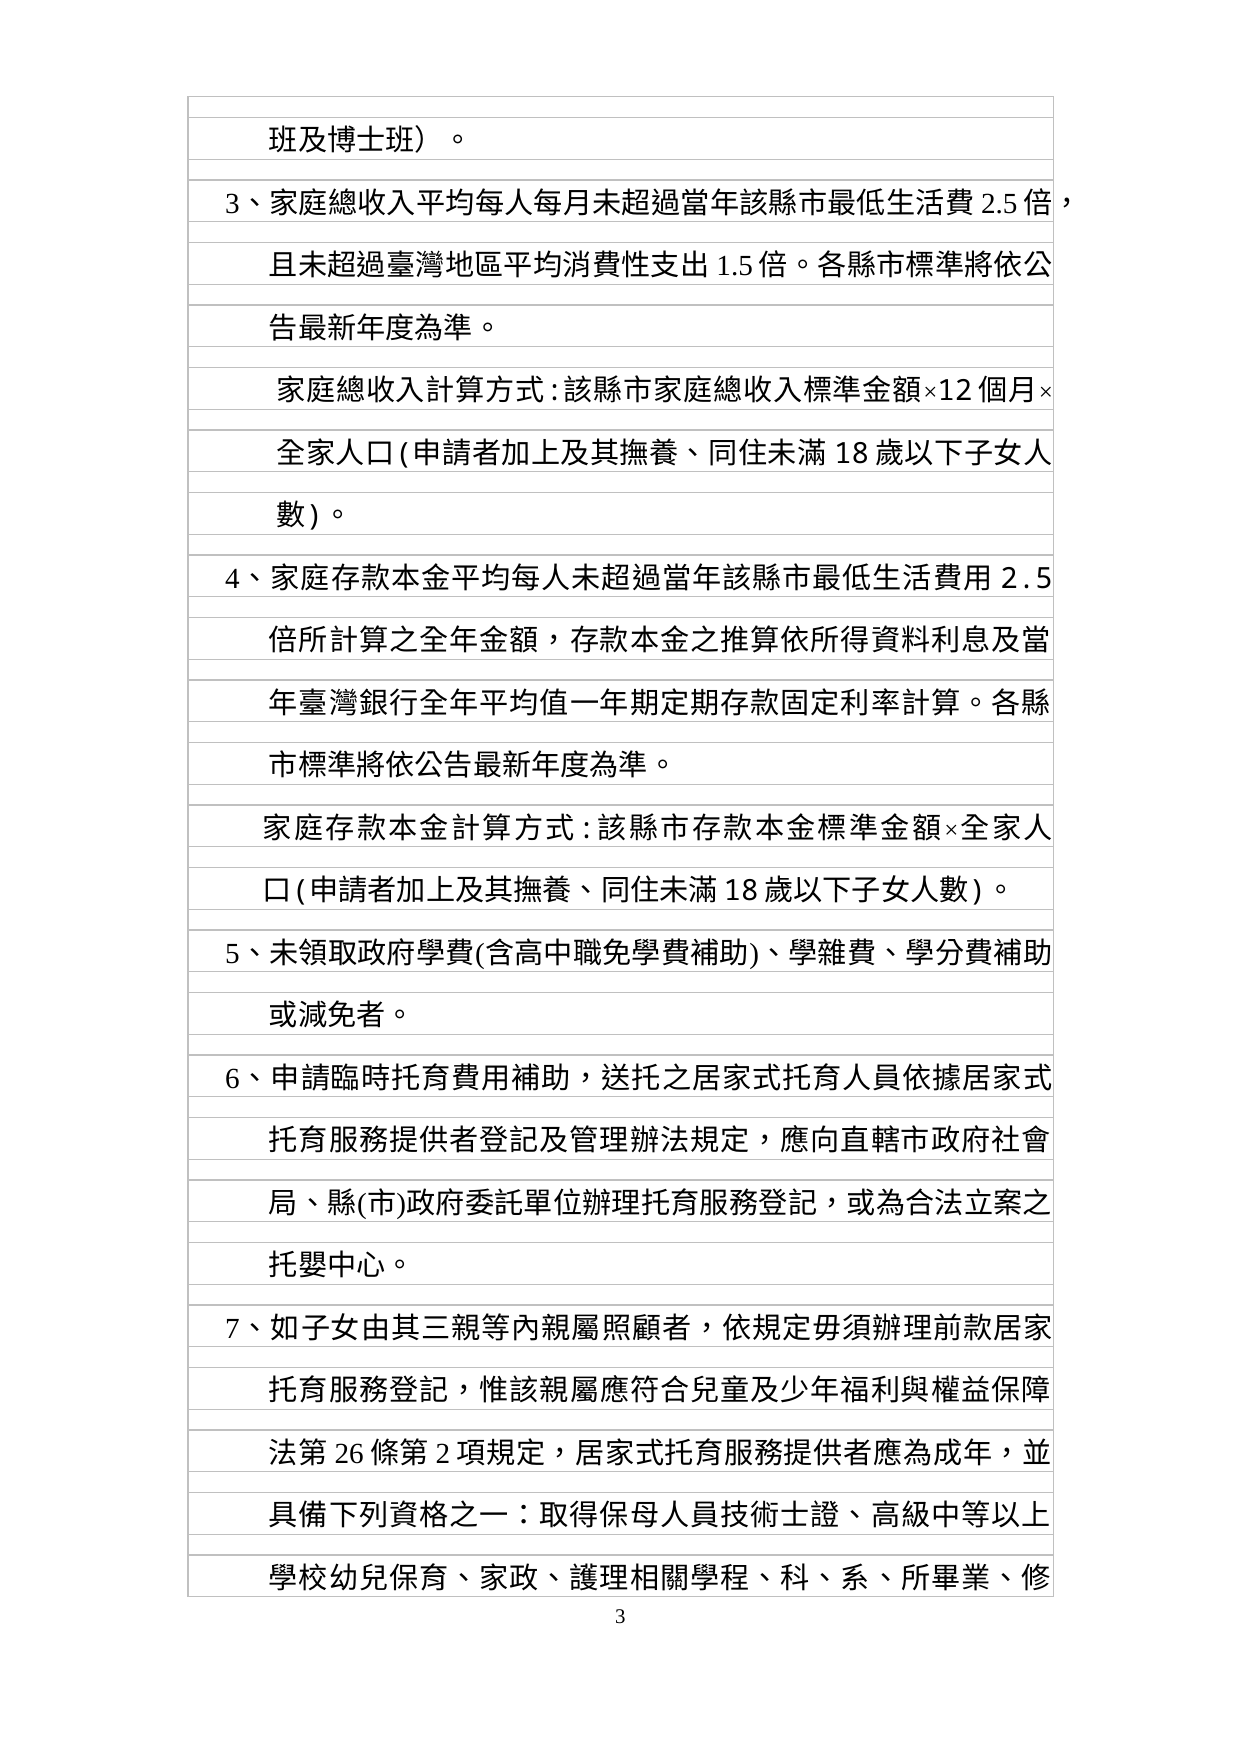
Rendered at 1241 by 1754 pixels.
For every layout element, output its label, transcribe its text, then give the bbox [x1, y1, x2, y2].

text [276, 347, 1053, 367]
text 3、家庭總收入平均每人每月未超過當年該縣市最低生活費2.5倍，且未超過臺灣地區平均消費性支出1.5倍。各縣市標準將依公告最新年度為準。 [225, 160, 1053, 179]
text 學校幼兒保育、家政、護理相關學程、科、系、所畢業、修 [225, 1556, 1053, 1596]
text [225, 597, 1053, 617]
text [225, 1035, 1053, 1054]
text 或減免者。 [225, 993, 1053, 1034]
text 托嬰中心。 [225, 1243, 1053, 1284]
text 數)。 [276, 493, 1053, 534]
text 法第26條第2項規定，居家式托育服務提供者應為成年，並 [225, 1431, 1053, 1471]
text [225, 660, 1053, 679]
text 全家人口(申請者加上及其撫養、同住未滿18歲以下子女人 [276, 431, 1053, 471]
text 7、如子女由其三親等內親屬照顧者，依規定毋須辦理前款居家 [225, 1306, 1053, 1346]
text 5、未領取政府學費(含高中職免學費補助)、學雜費、學分費補助 [225, 931, 1053, 971]
text 6、申請臨時托育費用補助，送托之居家式托育人員依據居家式 [225, 1056, 1053, 1096]
text 局、縣(市)政府委託單位辦理托育服務登記，或為合法立案之 [225, 1181, 1053, 1221]
text 家庭存款本金計算方式:該縣市存款本金標準金額×全家人 [262, 806, 1053, 846]
text [225, 910, 1053, 929]
text [225, 1410, 1053, 1429]
text [225, 1472, 1053, 1492]
text [225, 972, 1053, 992]
text [225, 722, 1053, 742]
text [225, 1222, 1053, 1242]
text 市標準將依公告最新年度為準。 [225, 743, 1053, 784]
text [225, 1285, 1053, 1304]
text [276, 472, 1053, 492]
text [225, 535, 1053, 554]
text 托育服務提供者登記及管理辦法規定，應向直轄市政府社會 [225, 1118, 1053, 1159]
text 3、家庭總收入平均每人每月未超過當年該縣市最低生活費2.5倍，且未超過臺灣地區平均消費性支出1.5倍。各縣市標準將依公告最新年度為準。 [225, 306, 1053, 346]
text [225, 1535, 1053, 1554]
text 托育服務登記，惟該親屬應符合兒童及少年福利與權益保障 [225, 1368, 1053, 1409]
text 4、家庭存款本金平均每人未超過當年該縣市最低生活費用2.5 [225, 556, 1053, 596]
text [262, 785, 1053, 804]
text 口(申請者加上及其撫養、同住未滿18歲以下子女人數)。 [262, 868, 1053, 909]
text 倍所計算之全年金額，存款本金之推算依所得資料利息及當 [225, 618, 1053, 659]
text 具備下列資格之一：取得保母人員技術士證、高級中等以上 [225, 1493, 1053, 1534]
text [262, 847, 1053, 867]
text 2、就讀國內公私立高中（職）、大專校院並修習學位中（含大學、技職、師範、體育學院；不含選修課程、學分班、碩士班及博士班）。 [225, 118, 1053, 159]
text 年臺灣銀行全年平均值一年期定期存款固定利率計算。各縣 [225, 681, 1053, 721]
text 3、家庭總收入平均每人每月未超過當年該縣市最低生活費2.5倍，且未超過臺灣地區平均消費性支出1.5倍。各縣市標準將依公告最新年度為準。 [225, 222, 1053, 242]
text [225, 1097, 1053, 1117]
text 家庭總收入計算方式:該縣市家庭總收入標準金額×12個月× [276, 368, 1053, 409]
text 2、就讀國內公私立高中（職）、大專校院並修習學位中（含大學、技職、師範、體育學院；不含選修課程、學分班、碩士班及博士班）。 [225, 97, 1053, 117]
text 3、家庭總收入平均每人每月未超過當年該縣市最低生活費2.5倍，且未超過臺灣地區平均消費性支出1.5倍。各縣市標準將依公告最新年度為準。 [225, 243, 1053, 284]
text [225, 1347, 1053, 1367]
text [225, 1160, 1053, 1179]
text 3、家庭總收入平均每人每月未超過當年該縣市最低生活費2.5倍，且未超過臺灣地區平均消費性支出1.5倍。各縣市標準將依公告最新年度為準。 [225, 181, 1053, 221]
text [276, 410, 1053, 429]
text 3、家庭總收入平均每人每月未超過當年該縣市最低生活費2.5倍，且未超過臺灣地區平均消費性支出1.5倍。各縣市標準將依公告最新年度為準。 [225, 285, 1053, 304]
